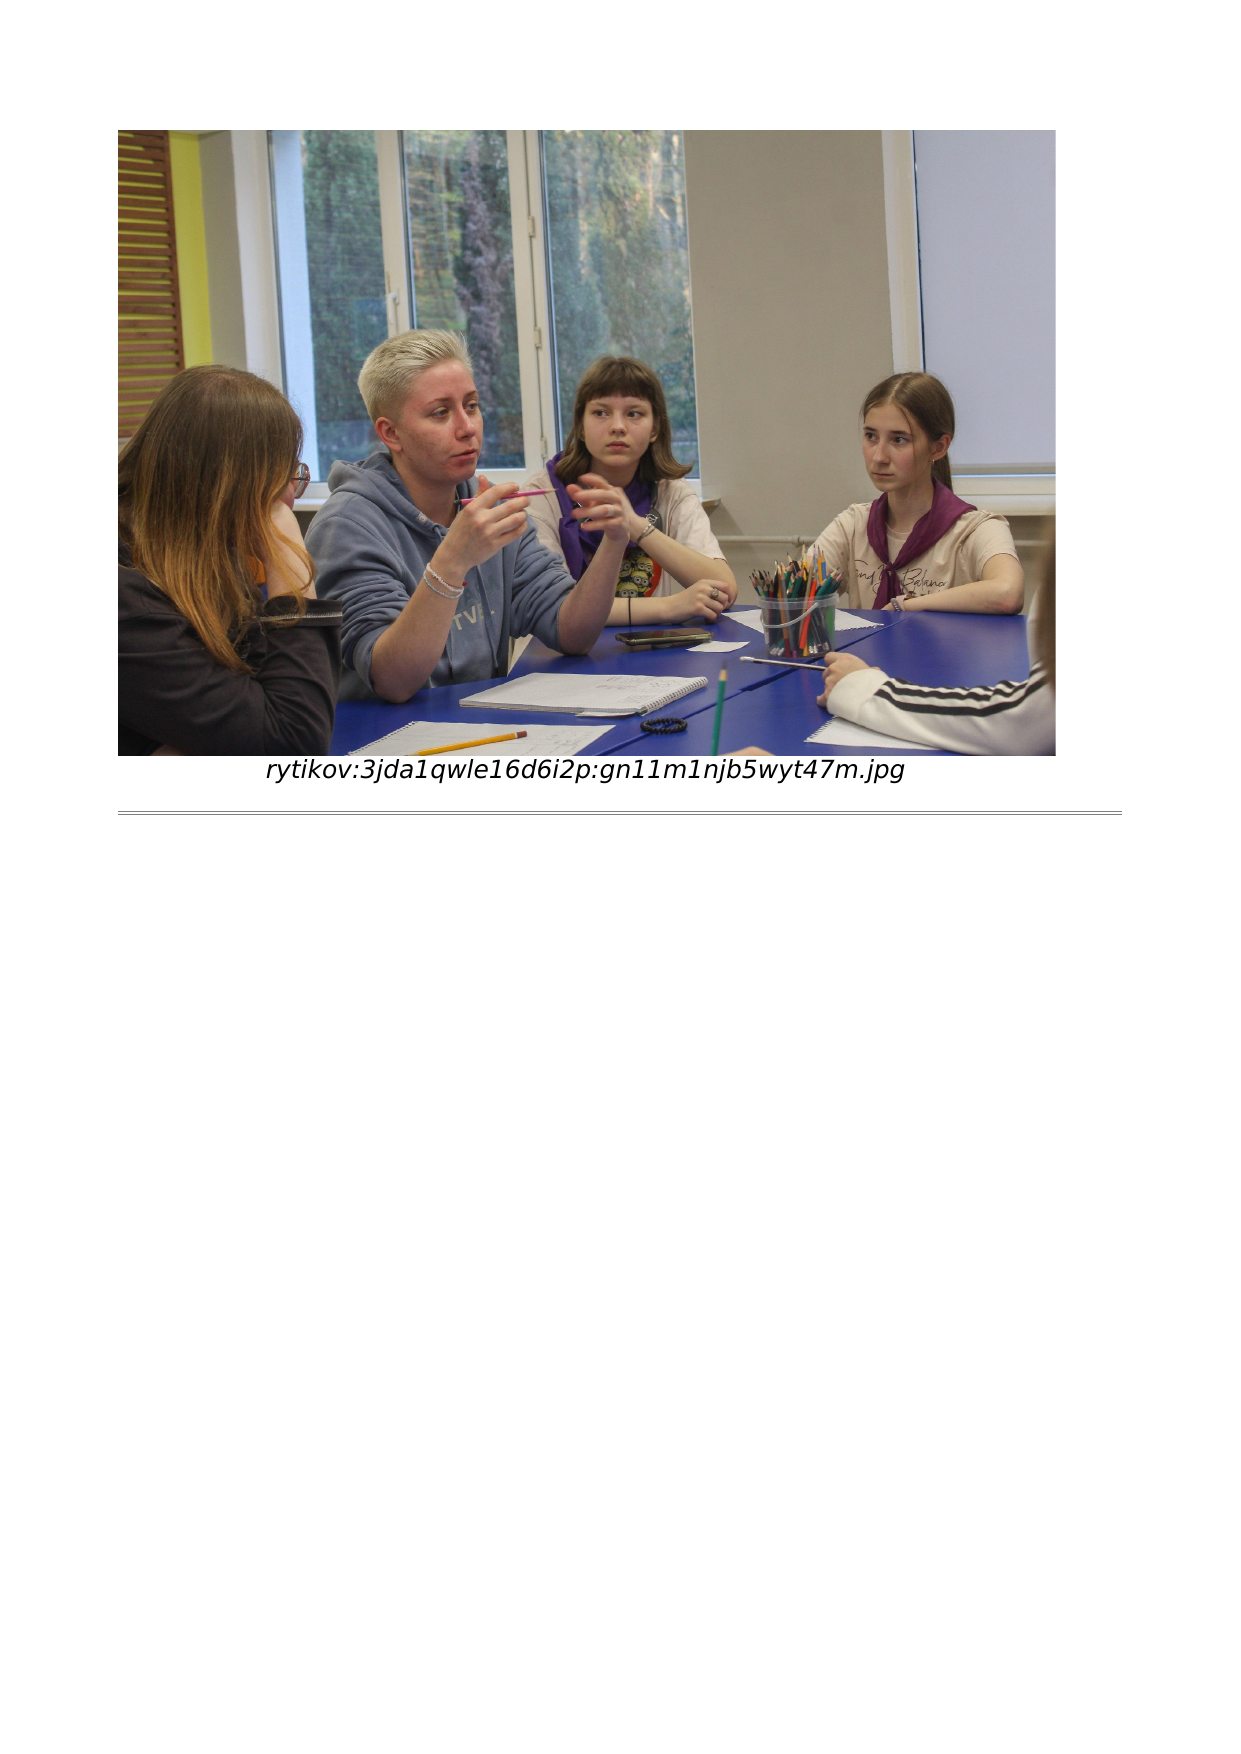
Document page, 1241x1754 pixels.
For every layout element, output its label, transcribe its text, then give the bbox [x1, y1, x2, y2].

text rytikov:3jda1qwle16d6i2p:gn11m1njb5wyt47m.jpg [118, 756, 1056, 784]
picture [118, 130, 1056, 756]
